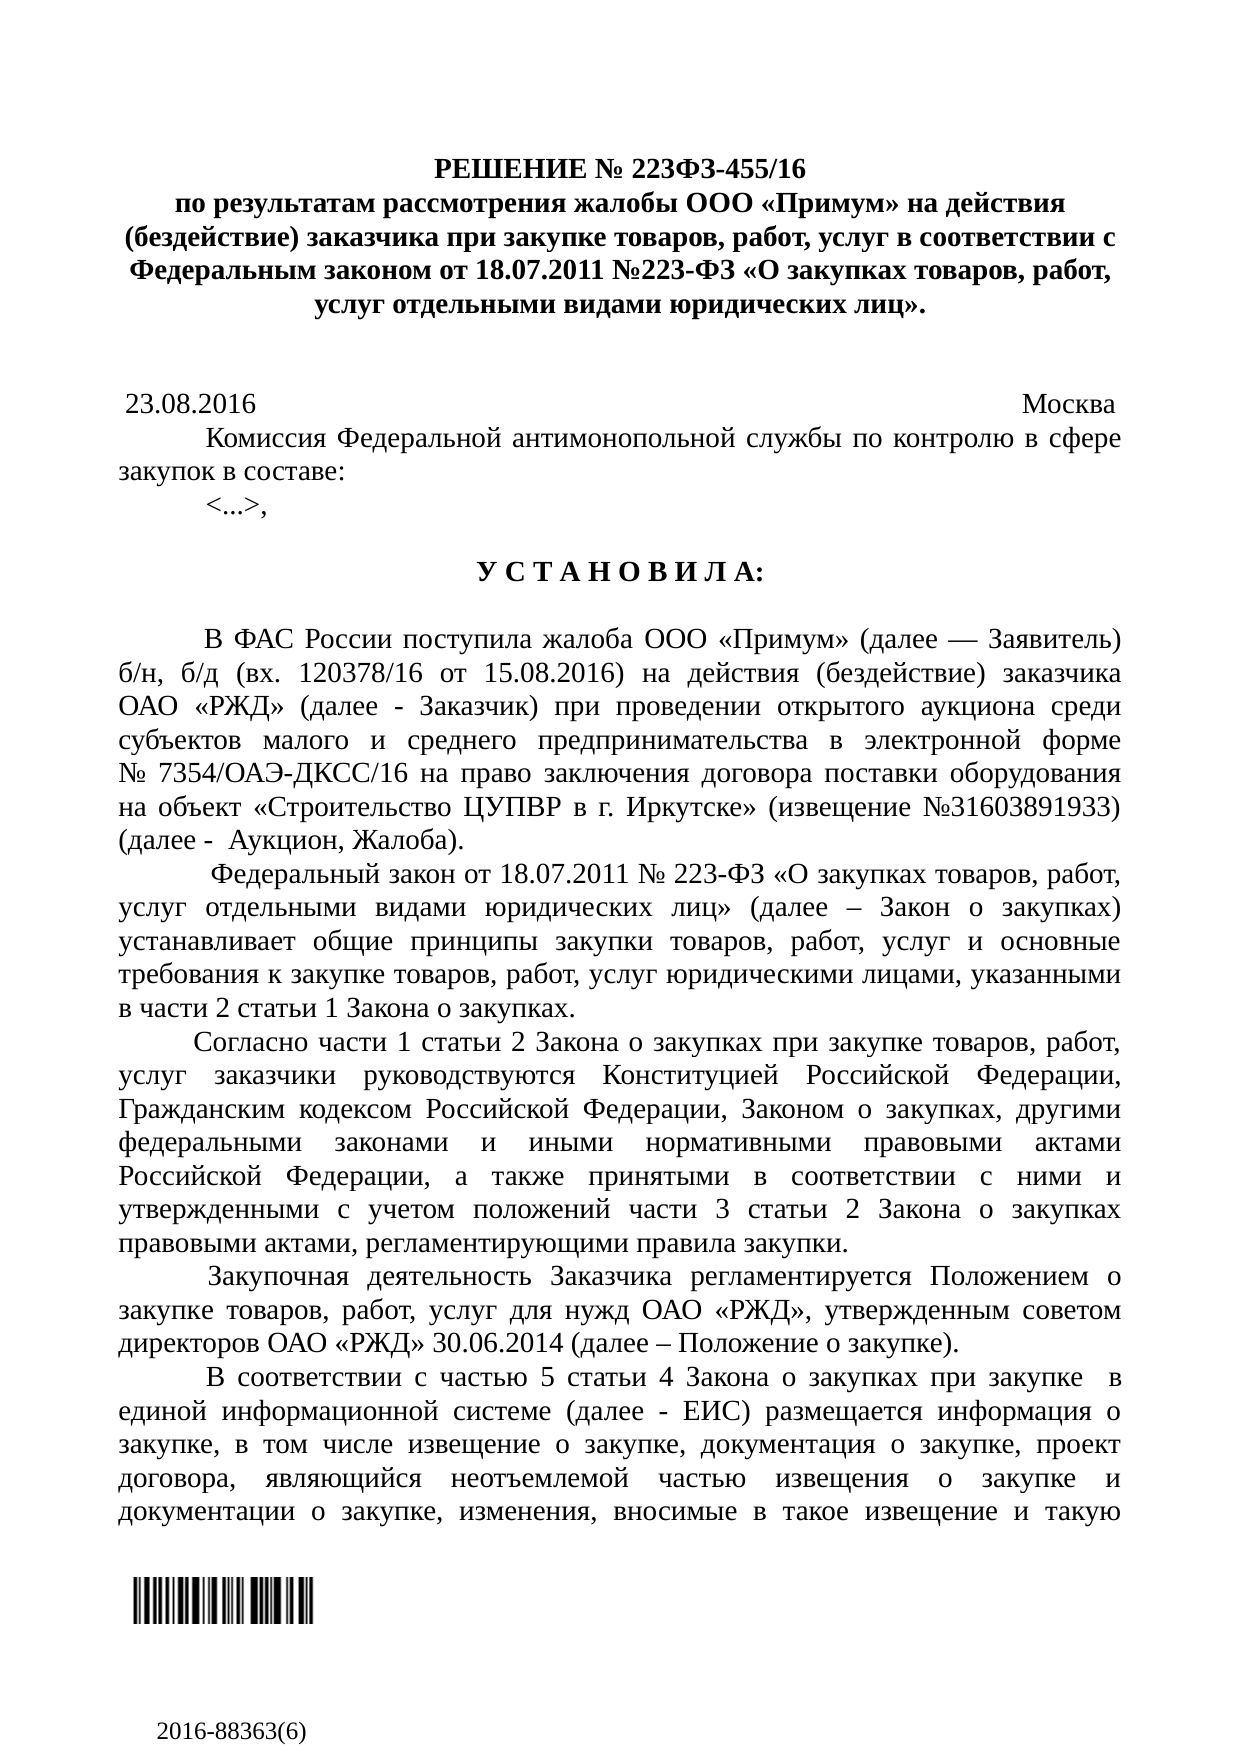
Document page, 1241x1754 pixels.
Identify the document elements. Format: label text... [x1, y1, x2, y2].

text В соответствии с частью 5 статьи 4 Закона о закупках при закупке в единой информационной системе (далее - ЕИС) размещается информация о закупке, в том числе извещение о закупке, документация о закупке, проект договора, являющийся неотъемлемой частью извещения о закупке и документации о закупке, изменения, вносимые в такое извещение и такую [118, 1359, 1122, 1527]
text Комиссия Федеральной антимонопольной службы по контролю в сфере закупок в составе: [118, 420, 1122, 487]
text Федеральный закон от 18.07.2011 № 223-ФЗ «О закупках товаров, работ, услуг отдельными видами юридических лиц» (далее – Закон о закупках) устанавливает общие принципы закупки товаров, работ, услуг и основные требования к закупке товаров, работ, услуг юридическими лицами, указанными в части 2 статьи 1 Закона о закупках. Согласно части 1 статьи 2 Закона о закупках при закупке товаров, работ, услуг заказчики руководствуются Конституцией Российской Федерации, Гражданским кодексом Российской Федерации, Законом о закупках, другими федеральными законами и иными нормативными правовыми актами Российской Федерации, а также принятыми в соответствии с ними и утвержденными с учетом положений части 3 статьи 2 Закона о закупках правовыми актами, регламентирующими правила закупки. [118, 856, 1122, 1258]
text В ФАС России поступила жалоба ООО «Примум» (далее — Заявитель) б/н, б/д (вх. 120378/16 от 15.08.2016) на действия (бездействие) заказчика ОАО «РЖД» (далее - Заказчик) при проведении открытого аукциона среди субъектов малого и среднего предпринимательства в электронной форме № 7354/ОАЭ-ДКСС/16 на право заключения договора поставки оборудования на объект «Строительство ЦУПВР в г. Иркутске» (извещение №31603891933) (далее - Аукцион, Жалоба). [118, 621, 1122, 856]
text У С Т А Н О В И Л А: [118, 554, 1122, 588]
picture [118, 1577, 331, 1624]
text 23.08.2016 Москва [118, 386, 1122, 420]
text Закупочная деятельность Заказчика регламентируется Положением о закупке товаров, работ, услуг для нужд ОАО «РЖД», утвержденным советом директоров ОАО «РЖД» 30.06.2014 (далее – Положение о закупке). [118, 1258, 1122, 1359]
text <...>, [118, 487, 1122, 521]
text РЕШЕНИЕ № 223ФЗ-455/16 [118, 152, 1122, 185]
text по результатам рассмотрения жалобы ООО «Примум» на действия (бездействие) заказчика при закупке товаров, работ, услуг в соответствии с Федеральным законом от 18.07.2011 №223-ФЗ «О закупках товаров, работ, услуг отдельными видами юридических лиц». [118, 185, 1122, 319]
